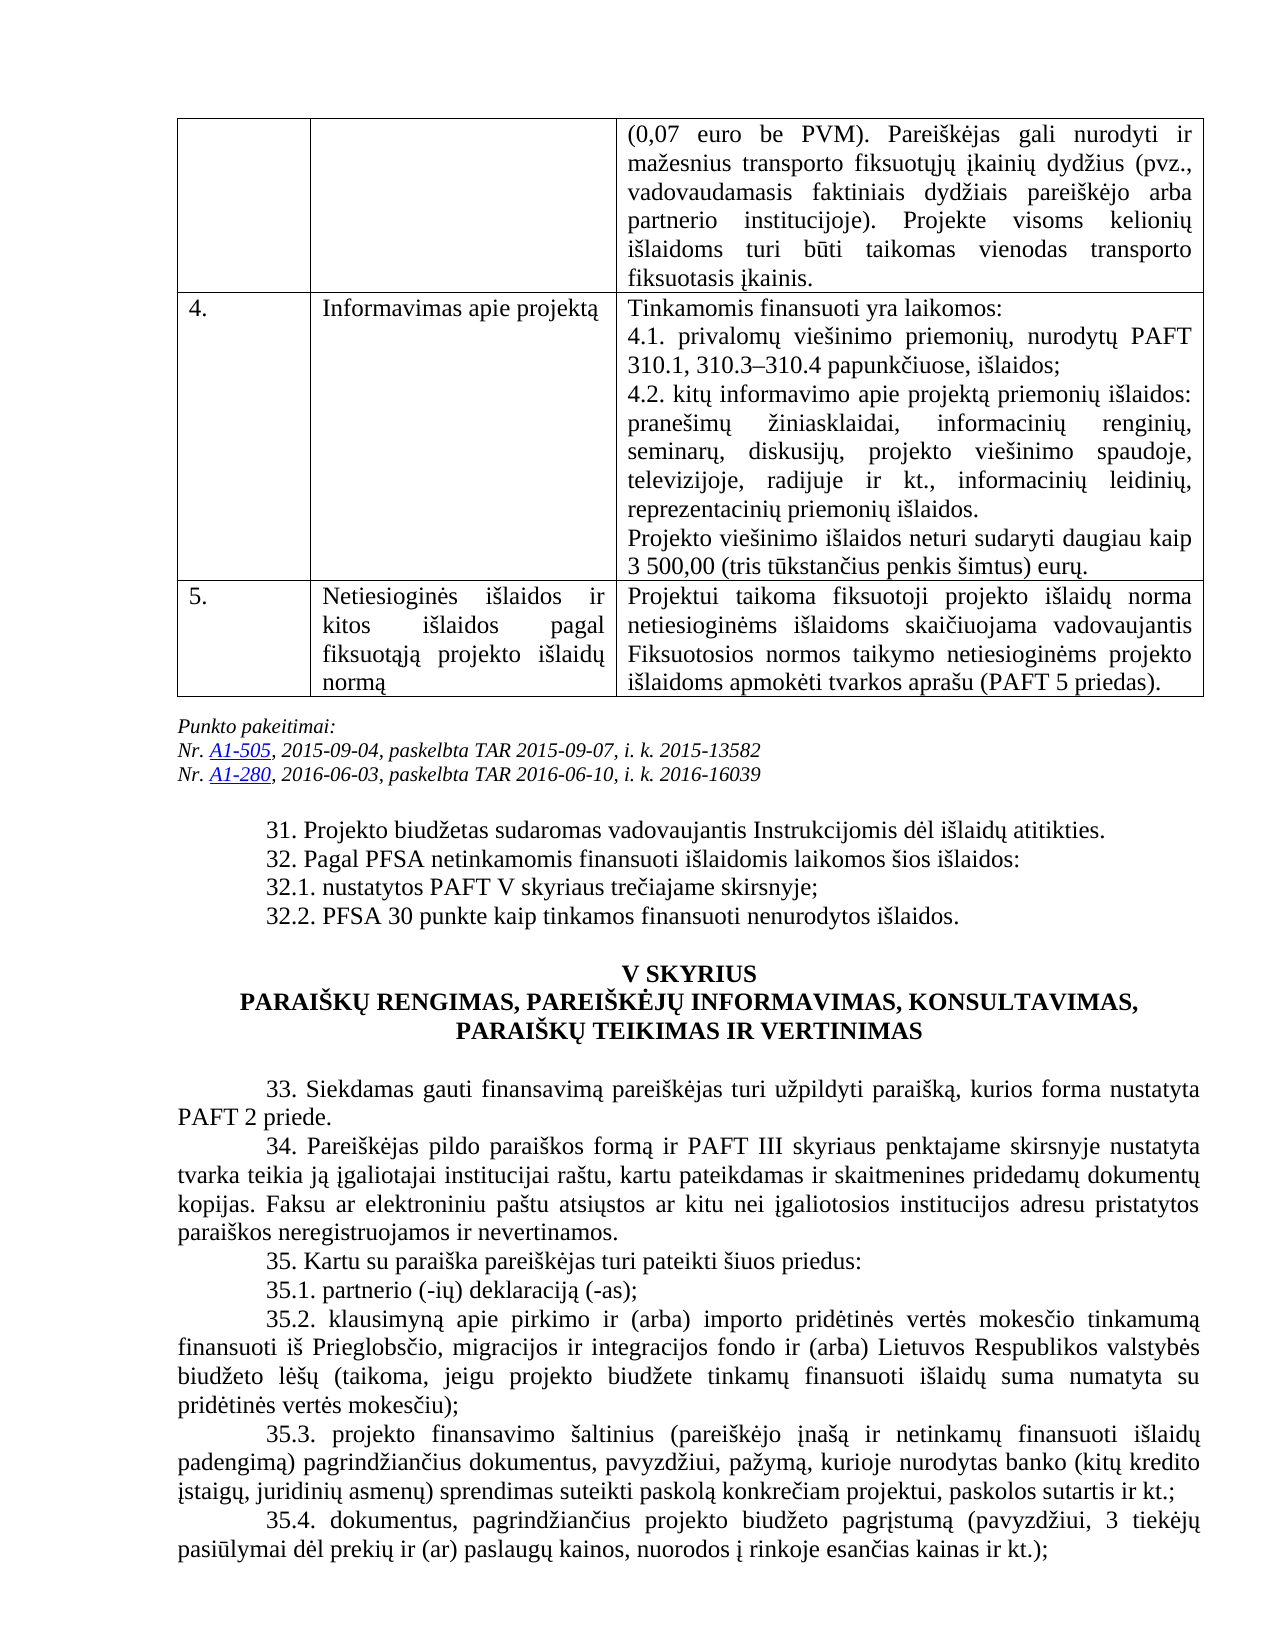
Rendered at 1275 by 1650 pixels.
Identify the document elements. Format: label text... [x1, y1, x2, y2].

text Punkto pakeitimai: [177, 714, 1201, 738]
text 33. Siekdamas gauti finansavimą pareiškėjas turi užpildyti paraišką, kurios forma nustatyta PAFT 2 priede. [177, 1074, 1201, 1131]
table_cell Projektui taikoma fiksuotoji projekto išlaidų norma netiesioginėms išlaidoms skaičiuojama vadovaujantis Fiksuotosios normos taikymo netiesioginėms projekto išlaidoms apmokėti tvarkos aprašu (PAFT 5 priedas). [617, 581, 1203, 696]
table_cell Informavimas apie projektą [311, 293, 616, 580]
text Nr. A1-505, 2015-09-04, paskelbta TAR 2015-09-07, i. k. 2015-13582 [177, 738, 1201, 762]
table_cell (0,07 euro be PVM). Pareiškėjas gali nurodyti ir mažesnius transporto fiksuotųjų įkainių dydžius (pvz., vadovaudamasis faktiniais dydžiais pareiškėjo arba partnerio institucijoje). Projekte visoms kelionių išlaidoms turi būti taikomas vienodas transporto fiksuotasis įkainis. [617, 119, 1203, 292]
text 31. Projekto biudžetas sudaromas vadovaujantis Instrukcijomis dėl išlaidų atitikties. [177, 815, 1201, 844]
text 34. Pareiškėjas pildo paraiškos formą ir PAFT III skyriaus penktajame skirsnyje nustatyta tvarka teikia ją įgaliotajai institucijai raštu, kartu pateikdamas ir skaitmenines pridedamų dokumentų kopijas. Faksu ar elektroniniu paštu atsiųstos ar kitu nei įgaliotosios institucijos adresu pristatytos paraiškos neregistruojamos ir nevertinamos. [177, 1131, 1201, 1246]
table_cell [311, 119, 616, 292]
text Nr. A1-280, 2016-06-03, paskelbta TAR 2016-06-10, i. k. 2016-16039 [177, 762, 1201, 786]
text V SKYRIUS [177, 959, 1201, 987]
table_cell [178, 119, 310, 292]
text 35.1. partnerio (-ių) deklaraciją (-as); [177, 1275, 1201, 1304]
table_cell 4. [178, 293, 310, 580]
table_cell 5. [178, 581, 310, 696]
table_cell Netiesioginės išlaidos ir kitos išlaidos pagal fiksuotąją projekto išlaidų normą [311, 581, 616, 696]
table_cell Tinkamomis finansuoti yra laikomos: 4.1. privalomų viešinimo priemonių, nurodytų PAFT 310.1, 310.3–310.4 papunkčiuose, išlaidos; 4.2. kitų informavimo apie projektą priemonių išlaidos: pranešimų žiniasklaidai, informacinių renginių, seminarų, diskusijų, projekto viešinimo spaudoje, televizijoje, radijuje ir kt., informacinių leidinių, reprezentacinių priemonių išlaidos. Projekto viešinimo išlaidos neturi sudaryti daugiau kaip 3 500,00 (tris tūkstančius penkis šimtus) eurų. [617, 293, 1203, 580]
text 35.3. projekto finansavimo šaltinius (pareiškėjo įnašą ir netinkamų finansuoti išlaidų padengimą) pagrindžiančius dokumentus, pavyzdžiui, pažymą, kurioje nurodytas banko (kitų kredito įstaigų, juridinių asmenų) sprendimas suteikti paskolą konkrečiam projektui, paskolos sutartis ir kt.; [177, 1419, 1201, 1505]
text 35.4. dokumentus, pagrindžiančius projekto biudžeto pagrįstumą (pavyzdžiui, 3 tiekėjų pasiūlymai dėl prekių ir (ar) paslaugų kainos, nuorodos į rinkoje esančias kainas ir kt.); [177, 1505, 1201, 1562]
text 32.1. nustatytos PAFT V skyriaus trečiajame skirsnyje; [177, 872, 1201, 901]
text 35. Kartu su paraiška pareiškėjas turi pateikti šiuos priedus: [177, 1246, 1201, 1275]
text 32.2. PFSA 30 punkte kaip tinkamos finansuoti nenurodytos išlaidos. [177, 901, 1201, 930]
text 35.2. klausimyną apie pirkimo ir (arba) importo pridėtinės vertės mokesčio tinkamumą finansuoti iš Prieglobsčio, migracijos ir integracijos fondo ir (arba) Lietuvos Respublikos valstybės biudžeto lėšų (taikoma, jeigu projekto biudžete tinkamų finansuoti išlaidų suma numatyta su pridėtinės vertės mokesčiu); [177, 1304, 1201, 1419]
text PARAIŠKŲ RENGIMAS, PAREIŠKĖJŲ INFORMAVIMAS, KONSULTAVIMAS, PARAIŠKŲ TEIKIMAS IR VERTINIMAS [177, 987, 1201, 1045]
text 32. Pagal PFSA netinkamomis finansuoti išlaidomis laikomos šios išlaidos: [177, 844, 1201, 872]
